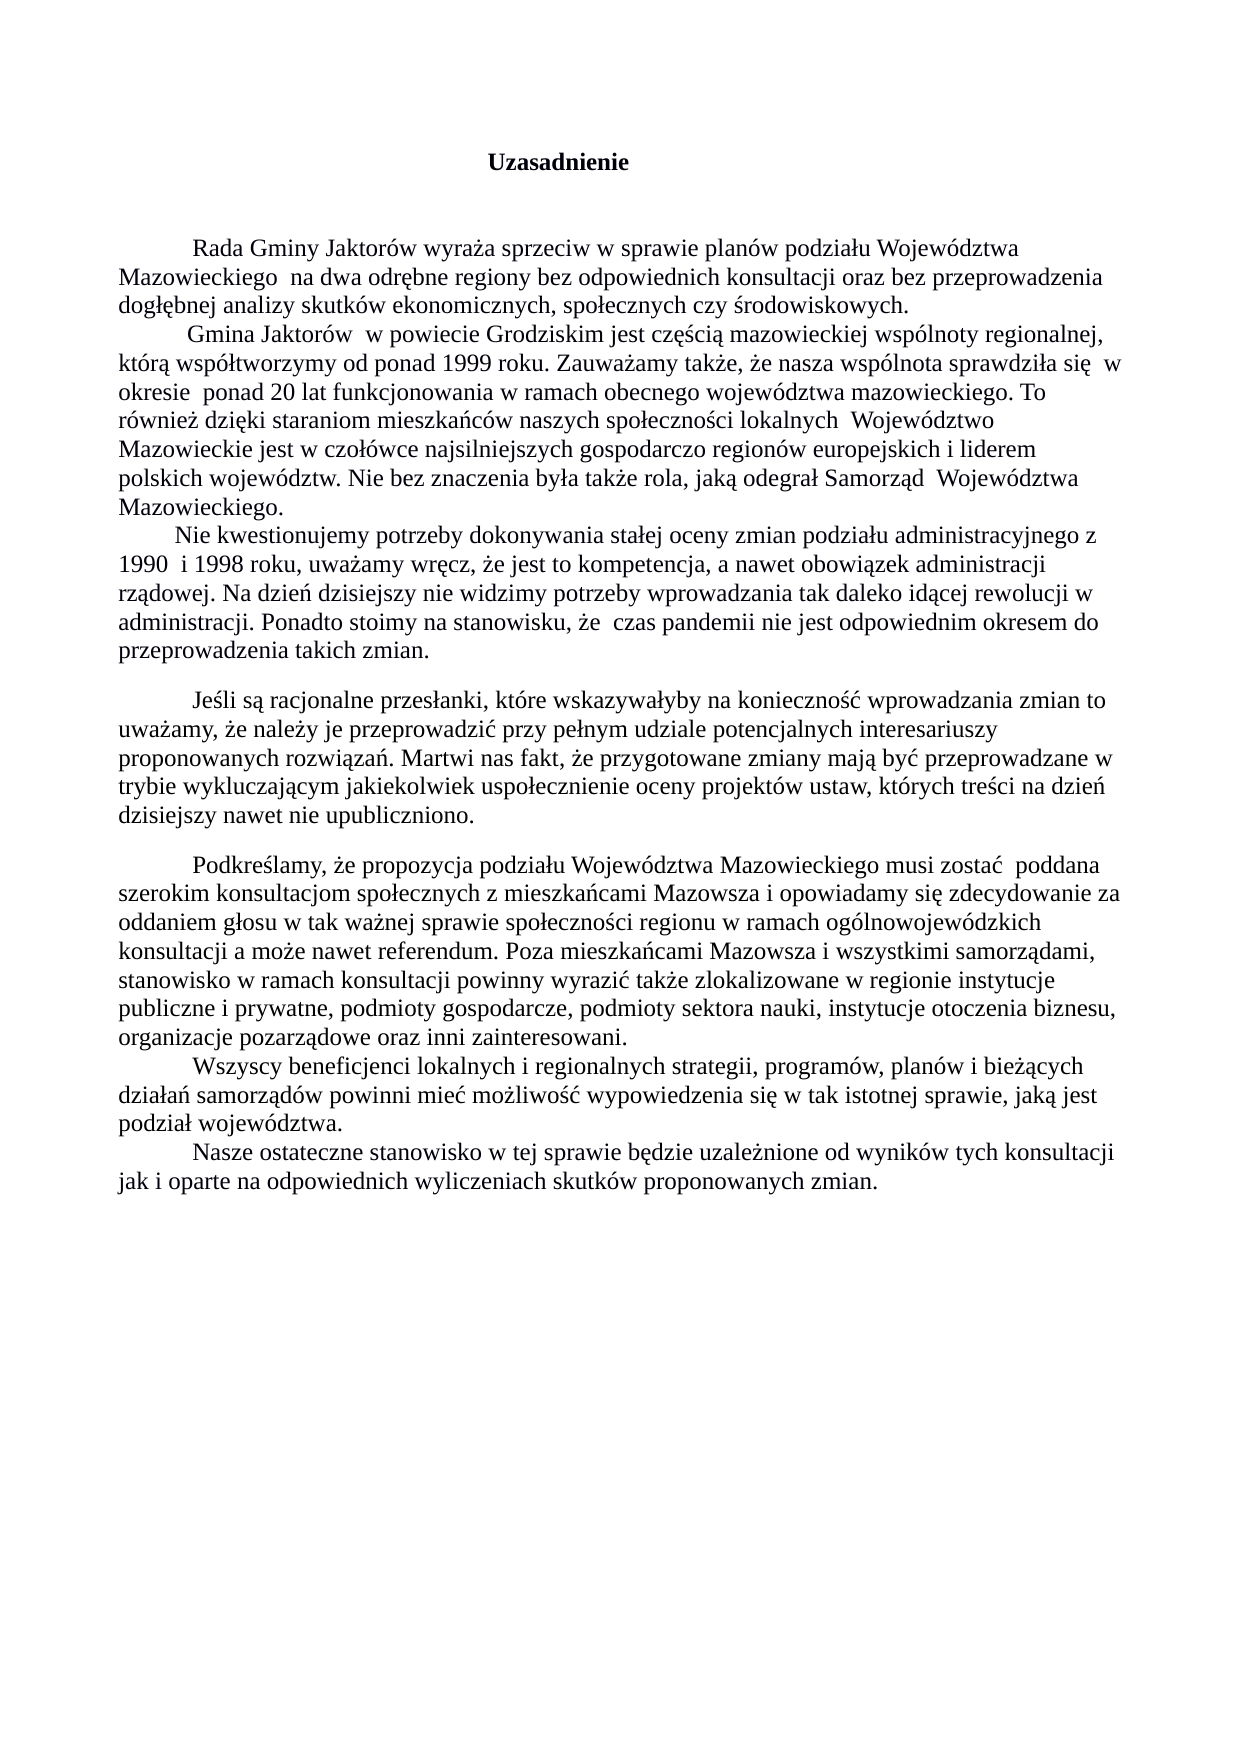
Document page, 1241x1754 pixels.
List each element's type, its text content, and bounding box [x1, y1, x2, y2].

text Wszyscy beneficjenci lokalnych i regionalnych strategii, programów, planów i bieżących działań samorządów powinni mieć możliwość wypowiedzenia się w tak istotnej sprawie, jaką jest podział województwa. [118, 1051, 1122, 1137]
text Nie kwestionujemy potrzeby dokonywania stałej oceny zmian podziału administracyjnego z 1990 i 1998 roku, uważamy wręcz, że jest to kompetencja, a nawet obowiązek administracji rządowej. Na dzień dzisiejszy nie widzimy potrzeby wprowadzania tak daleko idącej rewolucji w administracji. Ponadto stoimy na stanowisku, że czas pandemii nie jest odpowiednim okresem do przeprowadzenia takich zmian. [118, 521, 1122, 664]
text Gmina Jaktorów w powiecie Grodziskim jest częścią mazowieckiej wspólnoty regionalnej, którą współtworzymy od ponad 1999 roku. Zauważamy także, że nasza wspólnota sprawdziła się w okresie ponad 20 lat funkcjonowania w ramach obecnego województwa mazowieckiego. To również dzięki staraniom mieszkańców naszych społeczności lokalnych Województwo Mazowieckie jest w czołówce najsilniejszych gospodarczo regionów europejskich i liderem polskich województw. Nie bez znaczenia była także rola, jaką odegrał Samorząd Województwa Mazowieckiego. [118, 319, 1122, 521]
text Nasze ostateczne stanowisko w tej sprawie będzie uzależnione od wyników tych konsultacji jak i oparte na odpowiednich wyliczeniach skutków proponowanych zmian. [118, 1137, 1122, 1195]
text Uzasadnienie [118, 147, 1122, 176]
text Jeśli są racjonalne przesłanki, które wskazywałyby na konieczność wprowadzania zmian to uważamy, że należy je przeprowadzić przy pełnym udziale potencjalnych interesariuszy proponowanych rozwiązań. Martwi nas fakt, że przygotowane zmiany mają być przeprowadzane w trybie wykluczającym jakiekolwiek uspołecznienie oceny projektów ustaw, których treści na dzień dzisiejszy nawet nie upubliczniono. [118, 685, 1122, 829]
text Rada Gminy Jaktorów wyraża sprzeciw w sprawie planów podziału Województwa Mazowieckiego na dwa odrębne regiony bez odpowiednich konsultacji oraz bez przeprowadzenia dogłębnej analizy skutków ekonomicznych, społecznych czy środowiskowych. [118, 233, 1122, 319]
text Podkreślamy, że propozycja podziału Województwa Mazowieckiego musi zostać poddana szerokim konsultacjom społecznych z mieszkańcami Mazowsza i opowiadamy się zdecydowanie za oddaniem głosu w tak ważnej sprawie społeczności regionu w ramach ogólnowojewódzkich konsultacji a może nawet referendum. Poza mieszkańcami Mazowsza i wszystkimi samorządami, stanowisko w ramach konsultacji powinny wyrazić także zlokalizowane w regionie instytucje publiczne i prywatne, podmioty gospodarcze, podmioty sektora nauki, instytucje otoczenia biznesu, organizacje pozarządowe oraz inni zainteresowani. [118, 850, 1122, 1051]
